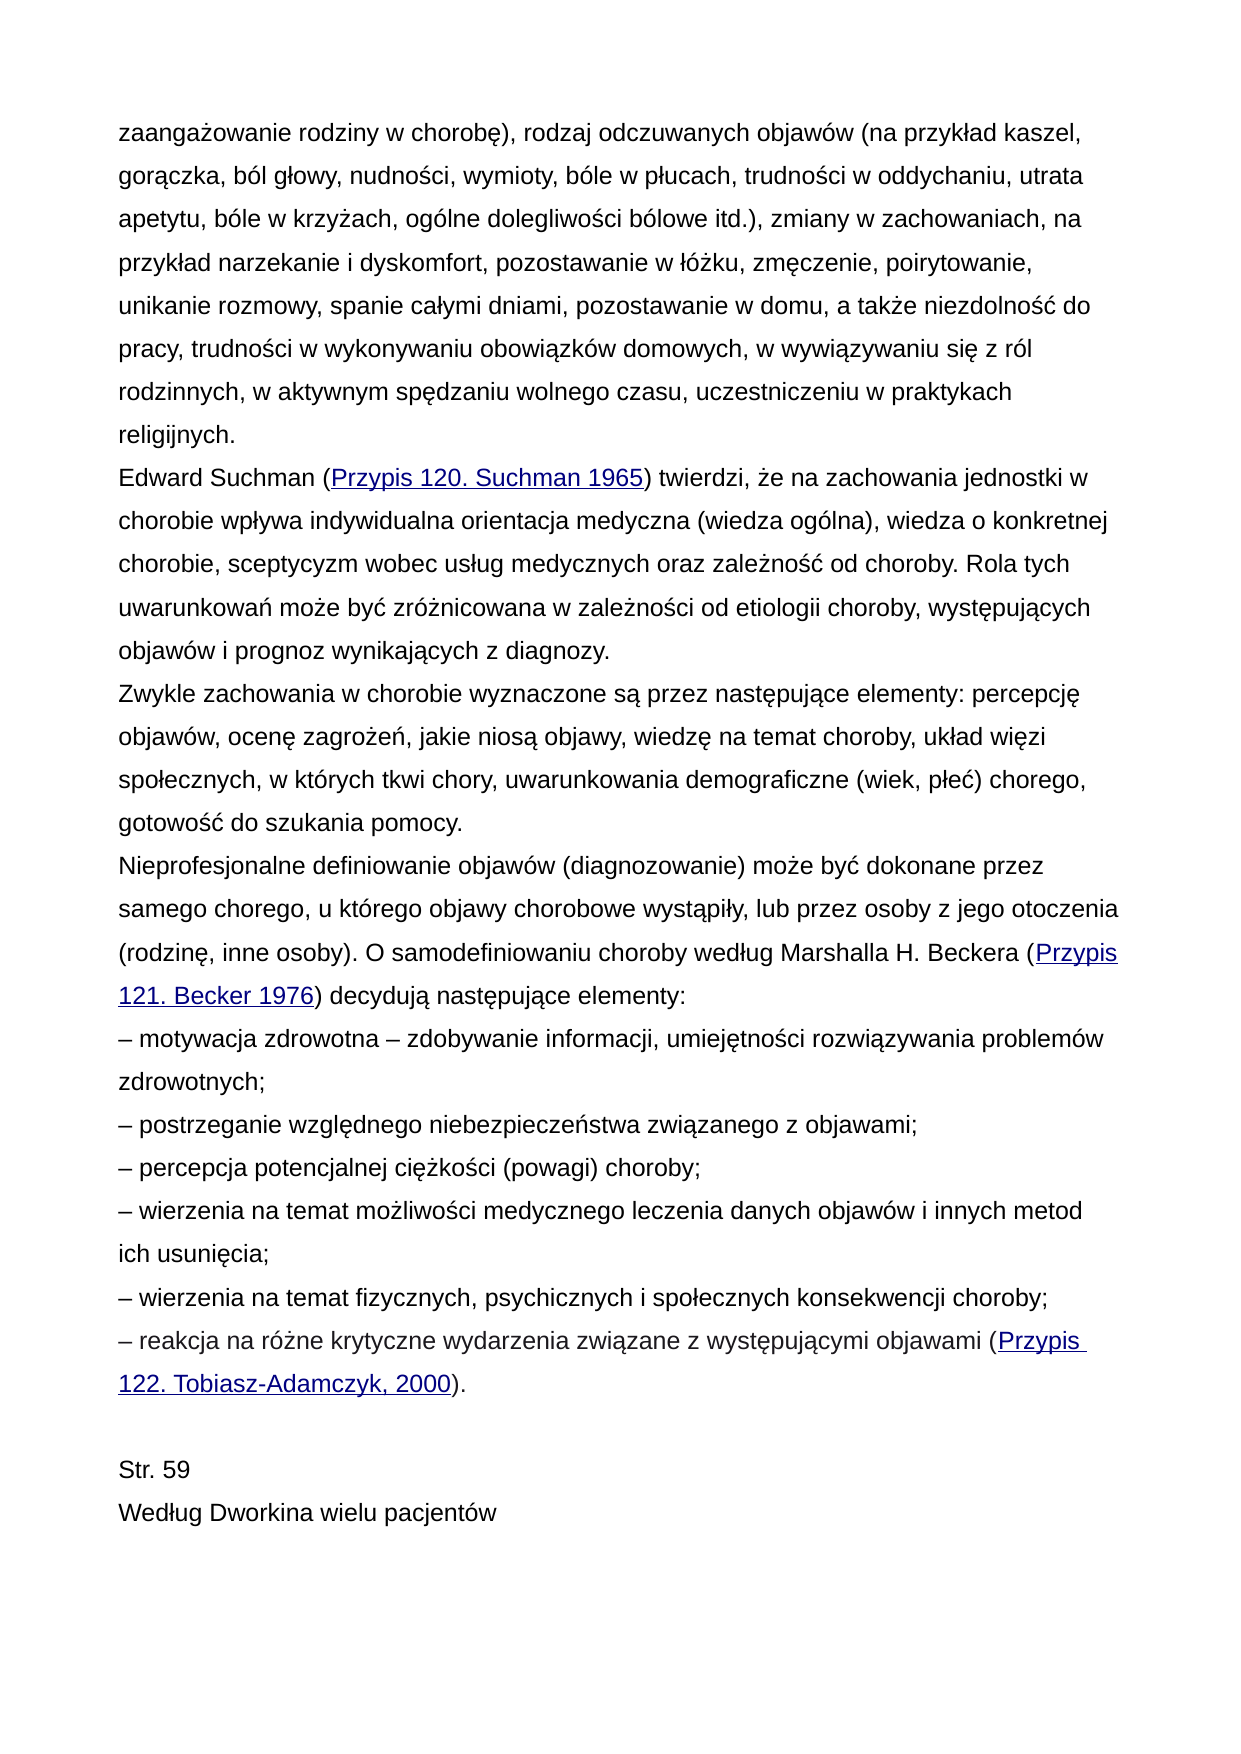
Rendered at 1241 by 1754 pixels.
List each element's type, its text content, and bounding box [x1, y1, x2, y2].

text – reakcja na różne krytyczne wydarzenia związane z występującymi objawami (Przypis 122. Tobiasz-Adamczyk, 2000). [118, 1326, 1122, 1397]
text Str. 59 [118, 1455, 1122, 1484]
text Zwykle zachowania w chorobie wyznaczone są przez następujące elementy: percepcję objawów, ocenę zagrożeń, jakie niosą objawy, wiedzę na temat choroby, układ więzi społecznych, w których tkwi chory, uwarunkowania demograficzne (wiek, płeć) chorego, gotowość do szukania pomocy. [118, 679, 1122, 837]
text Edward Suchman (Przypis 120. Suchman 1965) twierdzi, że na zachowania jednostki w chorobie wpływa indywidualna orientacja medyczna (wiedza ogólna), wiedza o konkretnej chorobie, sceptycyzm wobec usług medycznych oraz zależność od choroby. Rola tych uwarunkowań może być zróżnicowana w zależności od etiologii choroby, występujących objawów i prognoz wynikających z diagnozy. [118, 463, 1122, 664]
text zaangażowanie rodziny w chorobę), rodzaj odczuwanych objawów (na przykład kaszel, gorączka, ból głowy, nudności, wymioty, bóle w płucach, trudności w oddychaniu, utrata apetytu, bóle w krzyżach, ogólne dolegliwości bólowe itd.), zmiany w zachowaniach, na przykład narzekanie i dyskomfort, pozostawanie w łóżku, zmęczenie, poirytowanie, unikanie rozmowy, spanie całymi dniami, pozostawanie w domu, a także niezdolność do pracy, trudności w wykonywaniu obowiązków domowych, w wywiązywaniu się z ról rodzinnych, w aktywnym spędzaniu wolnego czasu, uczestniczeniu w praktykach religijnych. [118, 118, 1122, 449]
text Według Dworkina wielu pacjentów [118, 1498, 1122, 1527]
text Nieprofesjonalne definiowanie objawów (diagnozowanie) może być dokonane przez samego chorego, u którego objawy chorobowe wystąpiły, lub przez osoby z jego otoczenia (rodzinę, inne osoby). O samodefiniowaniu choroby według Marshalla H. Beckera (Przypis 121. Becker 1976) decydują następujące elementy: [118, 851, 1122, 1009]
text – wierzenia na temat fizycznych, psychicznych i społecznych konsekwencji choroby; [118, 1282, 1122, 1311]
text – postrzeganie względnego niebezpieczeństwa związanego z objawami; [118, 1110, 1122, 1139]
text – motywacja zdrowotna – zdobywanie informacji, umiejętności rozwiązywania problemów zdrowotnych; [118, 1024, 1122, 1096]
text – percepcja potencjalnej ciężkości (powagi) choroby; [118, 1153, 1122, 1182]
text – wierzenia na temat możliwości medycznego leczenia danych objawów i innych metod ich usunięcia; [118, 1196, 1122, 1268]
